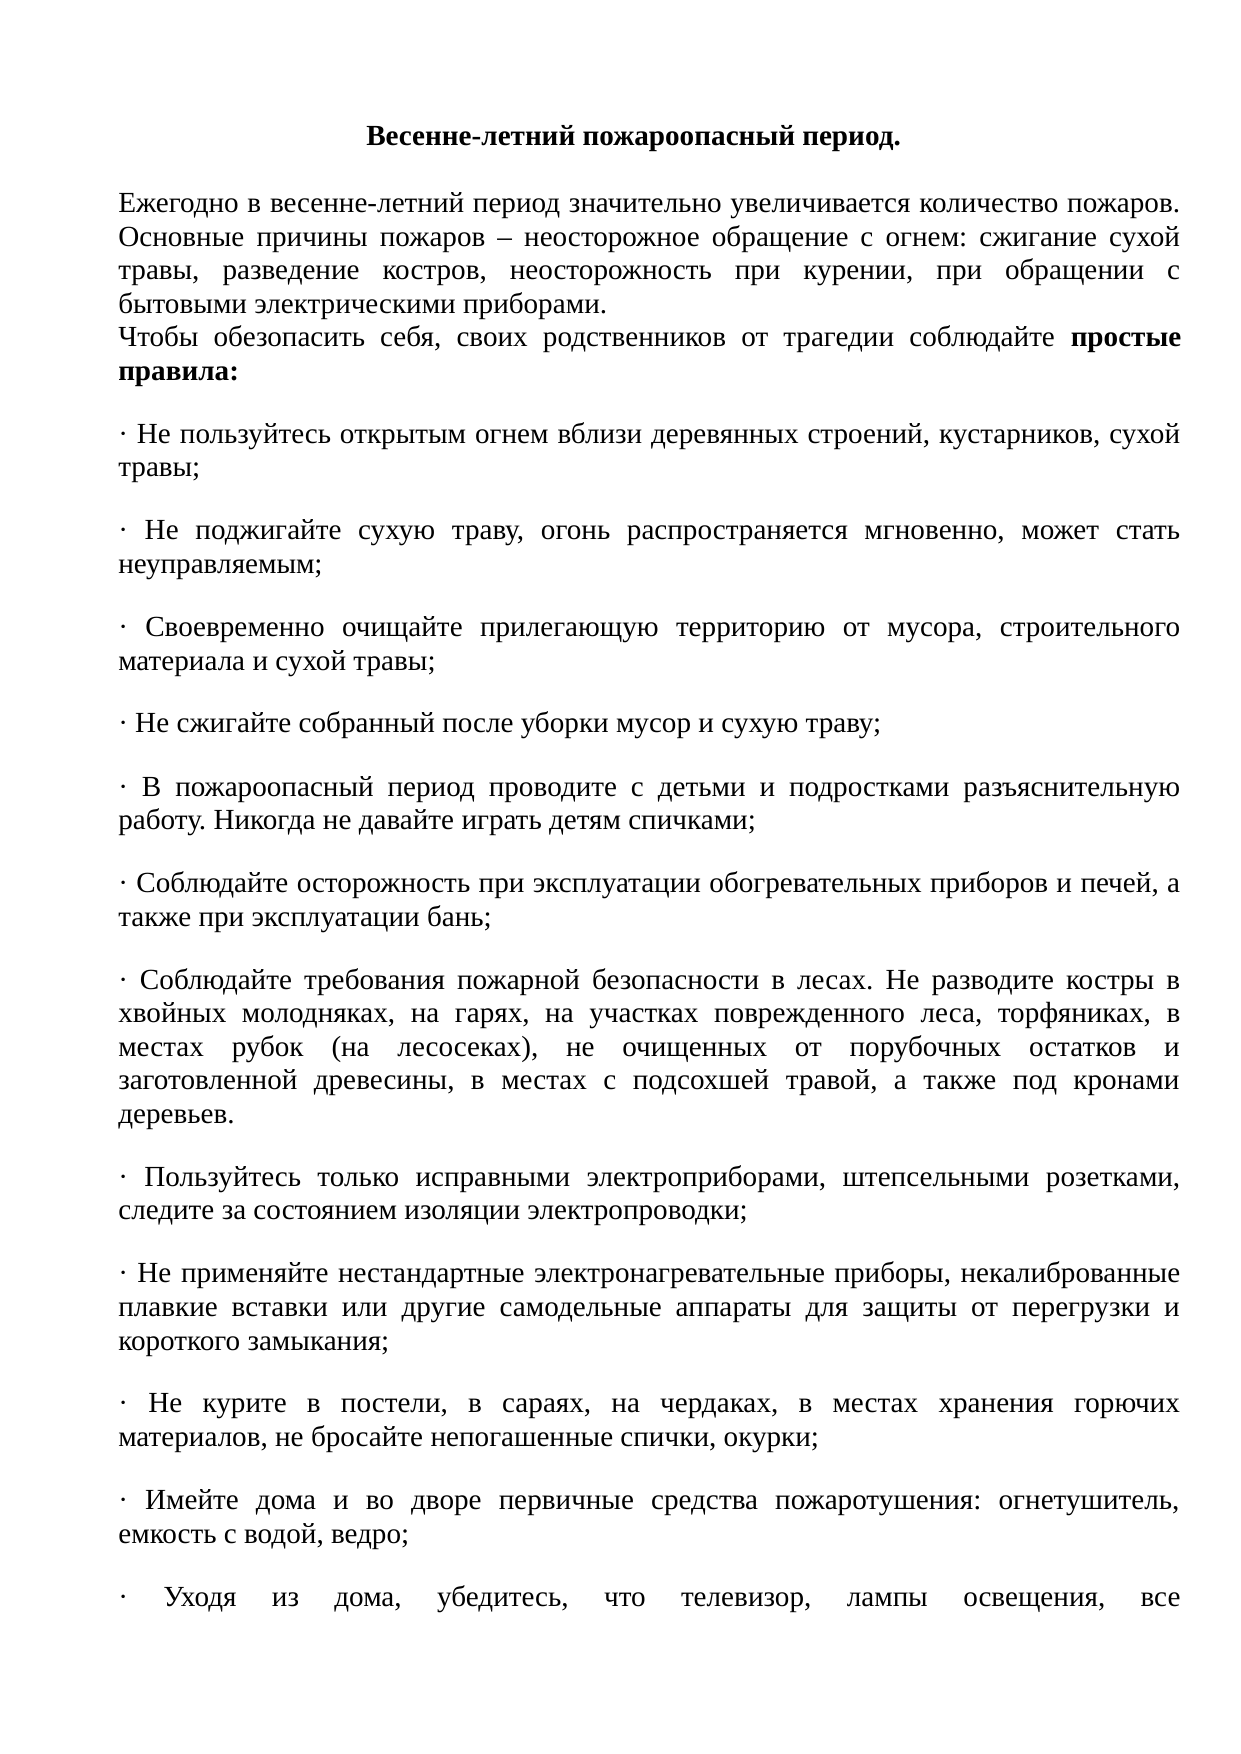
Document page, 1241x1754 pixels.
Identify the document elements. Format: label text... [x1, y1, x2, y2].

text · Своевременно очищайте прилегающую территорию от мусора, строительного материала и сухой травы; [118, 609, 1181, 676]
text · Не поджигайте сухую траву, огонь распространяется мгновенно, может стать неуправляемым; [118, 512, 1181, 579]
text · Соблюдайте требования пожарной безопасности в лесах. Не разводите костры в хвойных молодняках, на гарях, на участках поврежденного леса, торфяниках, в местах рубок (на лесосеках), не очищенных от порубочных остатков и заготовленной древесины, в местах с подсохшей травой, а также под кронами деревьев. [118, 962, 1181, 1129]
text · Не пользуйтесь открытым огнем вблизи деревянных строений, кустарников, сухой травы; [118, 416, 1181, 483]
text · Не курите в постели, в сараях, на чердаках, в местах хранения горючих материалов, не бросайте непогашенные спички, окурки; [118, 1386, 1181, 1453]
text · Имейте дома и во дворе первичные средства пожаротушения: огнетушитель, емкость с водой, ведро; [118, 1482, 1181, 1549]
text Ежегодно в весенне-летний период значительно увеличивается количество пожаров. Основные причины пожаров – неосторожное обращение с огнем: сжигание сухой травы, разведение костров, неосторожность при курении, при обращении с бытовыми электрическими приборами. [118, 185, 1181, 319]
text · Соблюдайте осторожность при эксплуатации обогревательных приборов и печей, а также при эксплуатации бань; [118, 865, 1181, 932]
text Весенне-летний пожароопасный период. [118, 118, 1181, 152]
text · Не применяйте нестандартные электронагревательные приборы, некалиброванные плавкие вставки или другие самодельные аппараты для защиты от перегрузки и короткого замыкания; [118, 1256, 1181, 1356]
text · В пожароопасный период проводите с детьми и подростками разъяснительную работу. Никогда не давайте играть детям спичками; [118, 769, 1181, 836]
text · Не сжигайте собранный после уборки мусор и сухую траву; [118, 706, 1181, 739]
text Чтобы обезопасить себя, своих родственников от трагедии соблюдайте простые правила: [118, 319, 1181, 386]
text · Пользуйтесь только исправными электроприборами, штепсельными розетками, следите за состоянием изоляции электропроводки; [118, 1159, 1181, 1226]
text · Уходя из дома, убедитесь, что телевизор, лампы освещения, все [118, 1579, 1181, 1612]
